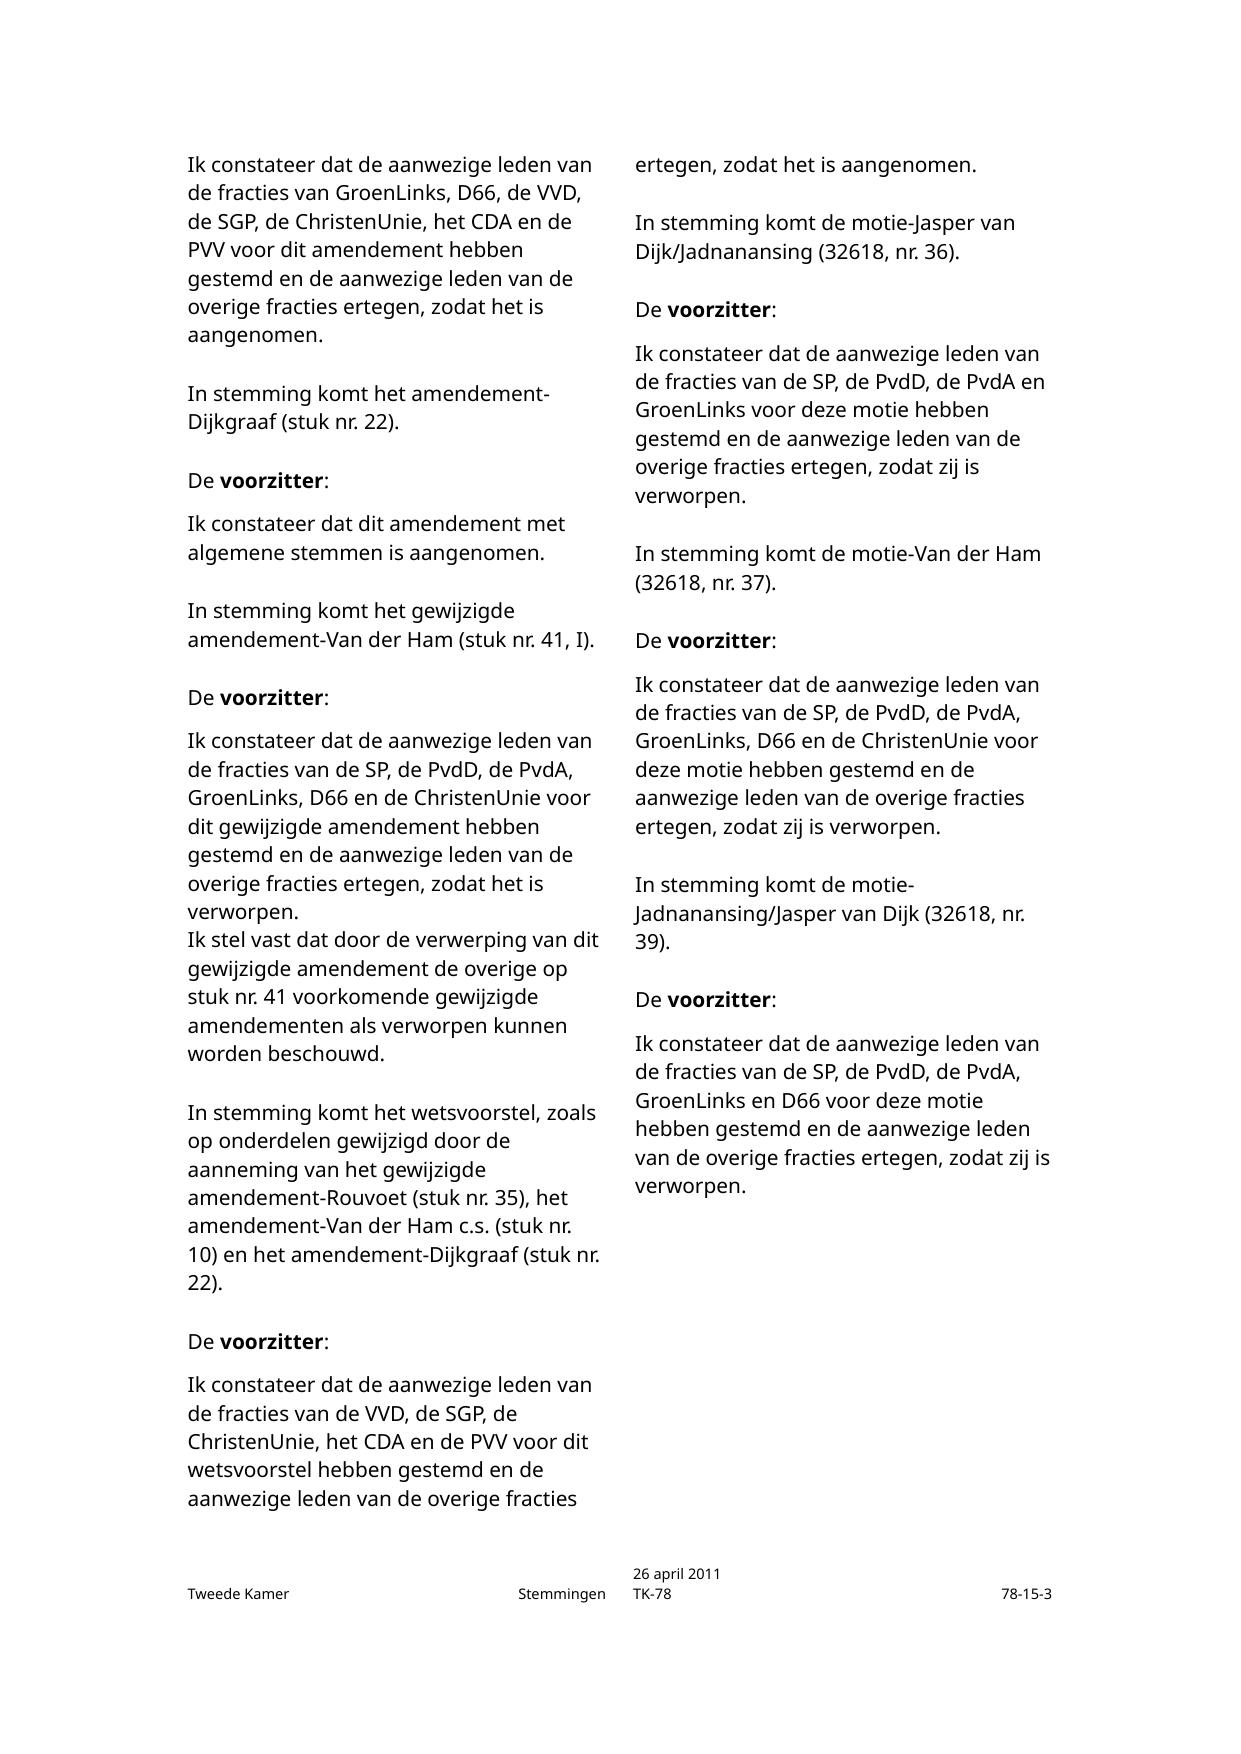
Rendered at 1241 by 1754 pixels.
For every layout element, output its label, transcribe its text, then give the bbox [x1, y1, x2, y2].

text De voorzitter: [187, 466, 605, 494]
text Ik stel vast dat door de verwerping van dit gewijzigde amendement de overige op stuk nr. 41 voorkomende gewijzigde amendementen als verworpen kunnen worden beschouwd. [187, 926, 605, 1068]
text De voorzitter: [187, 683, 605, 712]
text Ik constateer dat de aanwezige leden van de fracties van de SP, de PvdD, de PvdA, GroenLinks en D66 voor deze motie hebben gestemd en de aanwezige leden van de overige fracties ertegen, zodat zij is verworpen. [635, 1029, 1053, 1200]
text In stemming komt de motie-Jadnanansing/Jasper van Dijk (32618, nr. 39). [635, 870, 1053, 956]
text Ik constateer dat dit amendement met algemene stemmen is aangenomen. [187, 509, 605, 566]
text In stemming komt de motie-Jasper van Dijk/Jadnanansing (32618, nr. 36). [635, 208, 1053, 265]
text In stemming komt het amendement-Dijkgraaf (stuk nr. 22). [187, 379, 605, 436]
text De voorzitter: [635, 626, 1053, 655]
text De voorzitter: [635, 295, 1053, 324]
text In stemming komt het gewijzigde amendement-Van der Ham (stuk nr. 41, I). [187, 596, 605, 653]
text De voorzitter: [187, 1327, 605, 1355]
text In stemming komt de motie-Van der Ham (32618, nr. 37). [635, 539, 1053, 596]
text ertegen, zodat het is aangenomen. [635, 150, 1053, 178]
text Ik constateer dat de aanwezige leden van de fracties van de SP, de PvdD, de PvdA, GroenLinks, D66 en de ChristenUnie voor dit gewijzigde amendement hebben gestemd en de aanwezige leden van de overige fracties ertegen, zodat het is verworpen. [187, 727, 605, 926]
text De voorzitter: [635, 986, 1053, 1014]
text Ik constateer dat de aanwezige leden van de fracties van GroenLinks, D66, de VVD, de SGP, de ChristenUnie, het CDA en de PVV voor dit amendement hebben gestemd en de aanwezige leden van de overige fracties ertegen, zodat het is aangenomen. [187, 150, 605, 349]
text Ik constateer dat de aanwezige leden van de fracties van de VVD, de SGP, de ChristenUnie, het CDA en de PVV voor dit wetsvoorstel hebben gestemd en de aanwezige leden van de overige fracties [187, 1370, 605, 1512]
text Ik constateer dat de aanwezige leden van de fracties van de SP, de PvdD, de PvdA en GroenLinks voor deze motie hebben gestemd en de aanwezige leden van de overige fracties ertegen, zodat zij is verworpen. [635, 339, 1053, 509]
text In stemming komt het wetsvoorstel, zoals op onderdelen gewijzigd door de aanneming van het gewijzigde amendement-Rouvoet (stuk nr. 35), het amendement-Van der Ham c.s. (stuk nr. 10) en het amendement-Dijkgraaf (stuk nr. 22). [187, 1098, 605, 1297]
text Ik constateer dat de aanwezige leden van de fracties van de SP, de PvdD, de PvdA, GroenLinks, D66 en de ChristenUnie voor deze motie hebben gestemd en de aanwezige leden van de overige fracties ertegen, zodat zij is verworpen. [635, 670, 1053, 840]
